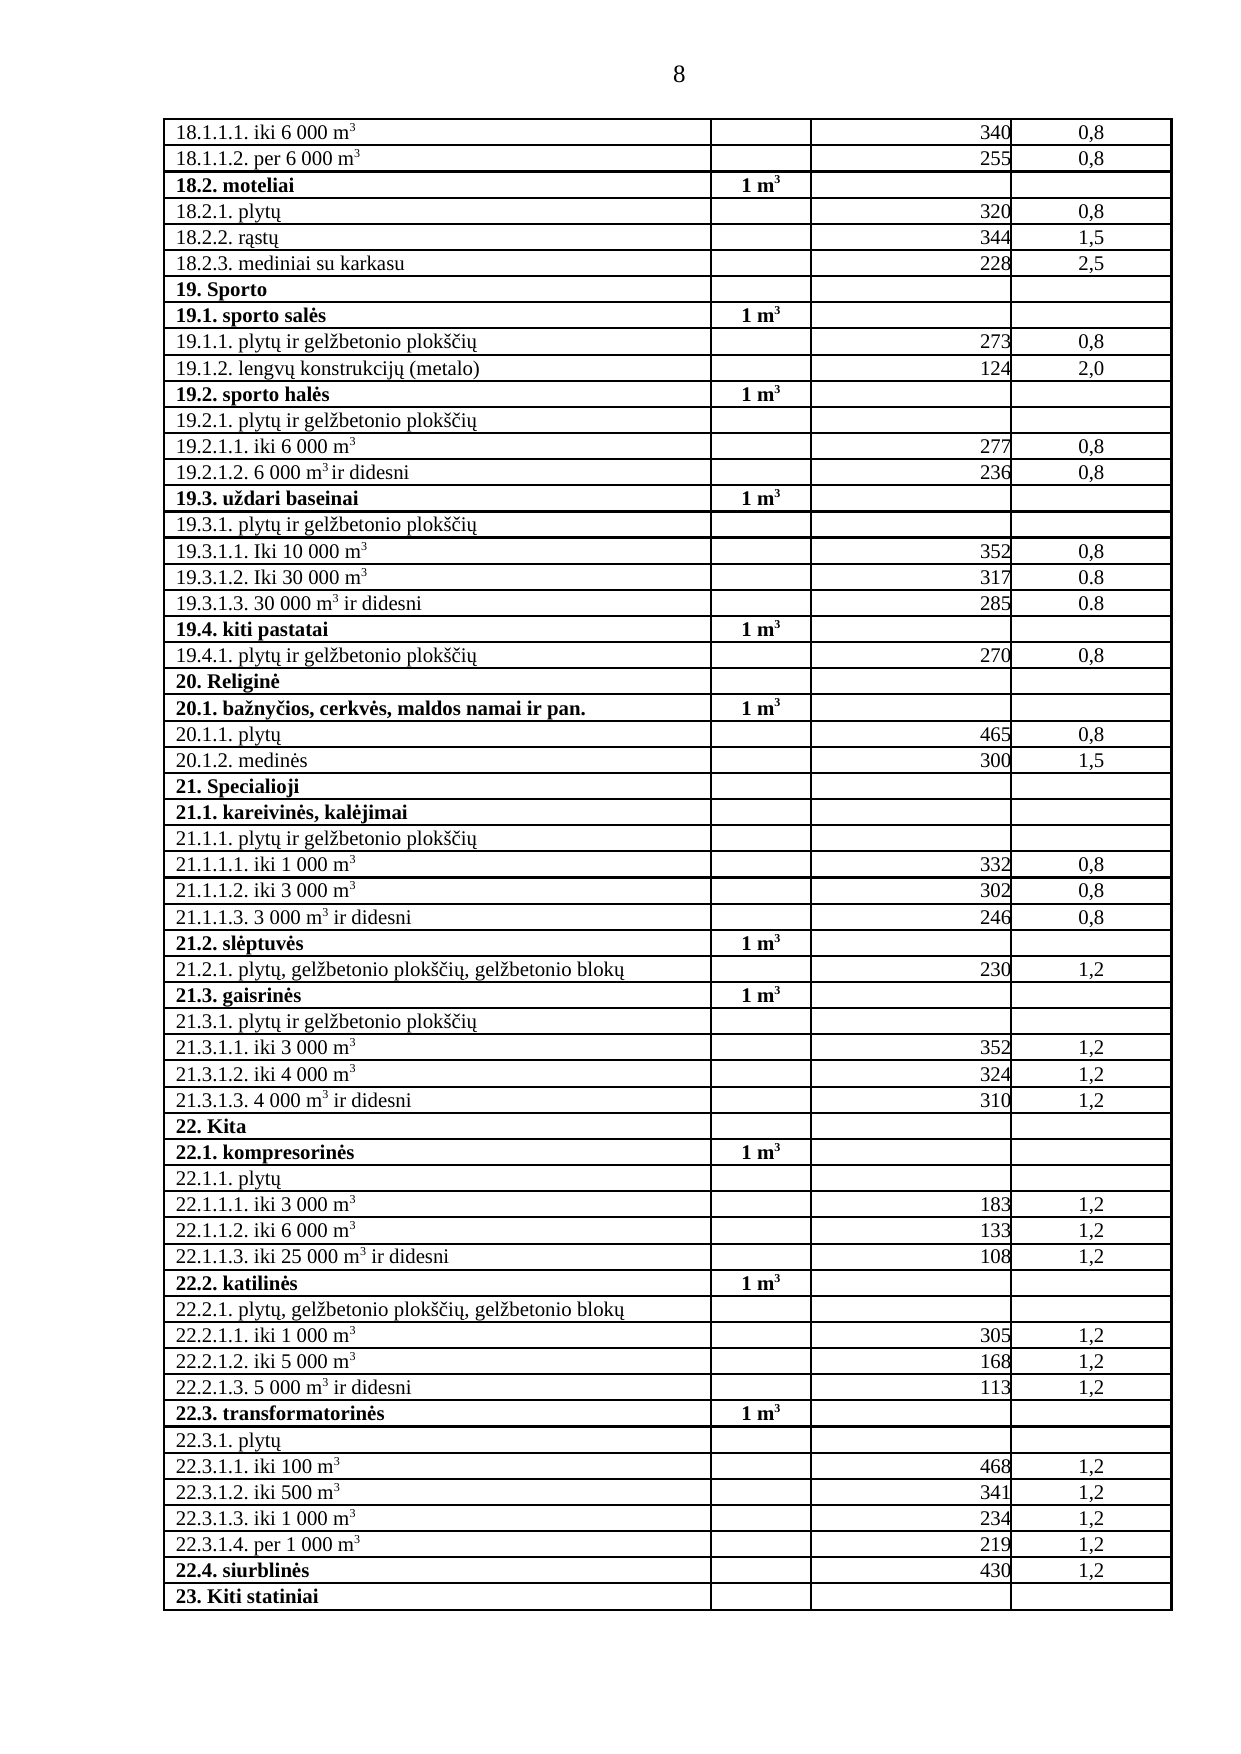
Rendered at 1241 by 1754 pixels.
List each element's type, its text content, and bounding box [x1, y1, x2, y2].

table_cell 255 [812, 146, 1010, 170]
table_cell [812, 617, 1010, 641]
table_cell 246 [812, 905, 1010, 929]
table_cell 277 [812, 434, 1010, 458]
table_cell [712, 1584, 810, 1608]
table_cell 341 [812, 1480, 1010, 1504]
table_cell [712, 905, 810, 929]
table_cell 19.3.1.1. Iki 10 000 m3 [165, 539, 710, 563]
table_cell [1012, 1297, 1170, 1321]
table_cell 18.2.3. mediniai su karkasu [165, 251, 710, 275]
table_cell 1 m3 [712, 931, 810, 955]
table_cell 305 [812, 1323, 1010, 1347]
table_cell 20.1.1. plytų [165, 722, 710, 746]
table_cell [1012, 382, 1170, 406]
table_cell [812, 774, 1010, 798]
table_cell [812, 1271, 1010, 1295]
table_cell 0,8 [1012, 722, 1170, 746]
table_cell [712, 1506, 810, 1530]
table_cell [712, 120, 810, 144]
table_cell 465 [812, 722, 1010, 746]
table_cell 19.3. uždari baseinai [165, 486, 710, 510]
table_cell [812, 1140, 1010, 1164]
table_cell 19.1.1. plytų ir gelžbetonio plokščių [165, 329, 710, 353]
table_cell [812, 983, 1010, 1007]
table_cell 1 m3 [712, 303, 810, 327]
table_cell [812, 1584, 1010, 1608]
table_cell [712, 539, 810, 563]
table_cell [812, 1009, 1010, 1033]
table_cell 22.1.1.1. iki 3 000 m3 [165, 1192, 710, 1216]
table_cell [712, 852, 810, 876]
table_cell 1 m3 [712, 486, 810, 510]
table_cell [712, 643, 810, 667]
table_cell 19.3.1.2. Iki 30 000 m3 [165, 565, 710, 589]
table_cell 236 [812, 460, 1010, 484]
table_cell 21. Specialioji [165, 774, 710, 798]
table_cell [712, 879, 810, 902]
table_cell 1 m3 [712, 1140, 810, 1164]
table_cell 18.1.1.1. iki 6 000 m3 [165, 120, 710, 144]
table_cell [712, 434, 810, 458]
table_cell 22.3.1.2. iki 500 m3 [165, 1480, 710, 1504]
table_cell 21.3.1.1. iki 3 000 m3 [165, 1035, 710, 1059]
table_cell 22.2.1.2. iki 5 000 m3 [165, 1349, 710, 1373]
table_cell 1,2 [1012, 1245, 1170, 1268]
table_cell 1 m3 [712, 1401, 810, 1425]
table_cell 19.1.2. lengvų konstrukcijų (metalo) [165, 356, 710, 379]
table_cell 108 [812, 1245, 1010, 1268]
table_cell 21.3.1.2. iki 4 000 m3 [165, 1061, 710, 1086]
table_cell [712, 1480, 810, 1504]
table_cell 0,8 [1012, 879, 1170, 902]
table_cell 19.2. sporto halės [165, 382, 710, 406]
table_cell 1,2 [1012, 1218, 1170, 1242]
table_cell 1,2 [1012, 1349, 1170, 1373]
table_cell [1012, 1271, 1170, 1295]
table_cell 19.2.1. plytų ir gelžbetonio plokščių [165, 408, 710, 432]
table_cell 219 [812, 1532, 1010, 1556]
table_cell 302 [812, 879, 1010, 902]
table_cell [812, 1401, 1010, 1425]
table_cell 19.4.1. plytų ir gelžbetonio plokščių [165, 643, 710, 667]
table_cell 21.2.1. plytų, gelžbetonio plokščių, gelžbetonio blokų [165, 957, 710, 981]
table_cell 21.1.1.3. 3 000 m3 ir didesni [165, 905, 710, 929]
table_cell 22.2.1.3. 5 000 m3 ir didesni [165, 1375, 710, 1399]
table_cell 19.3.1.3. 30 000 m3 ir didesni [165, 591, 710, 615]
table_cell [712, 513, 810, 536]
table_cell [712, 565, 810, 589]
table_cell 0,8 [1012, 199, 1170, 223]
table_cell 1,2 [1012, 1323, 1170, 1347]
table_cell 332 [812, 852, 1010, 876]
table_cell 21.1.1. plytų ir gelžbetonio plokščių [165, 826, 710, 850]
table_cell 19.3.1. plytų ir gelžbetonio plokščių [165, 513, 710, 536]
table_cell 22.3. transformatorinės [165, 1401, 710, 1425]
table_cell 21.1.1.2. iki 3 000 m3 [165, 879, 710, 902]
table_cell 21.3.1. plytų ir gelžbetonio plokščių [165, 1009, 710, 1033]
table_cell [712, 1245, 810, 1268]
table_cell 1,2 [1012, 1558, 1170, 1582]
table_cell [1012, 931, 1170, 955]
table_cell [1012, 1114, 1170, 1138]
table_cell [1012, 617, 1170, 641]
table_cell 183 [812, 1192, 1010, 1216]
table_cell [1012, 983, 1170, 1007]
table_cell 320 [812, 199, 1010, 223]
table_cell [712, 1375, 810, 1399]
table_cell [812, 1297, 1010, 1321]
table_cell 21.1.1.1. iki 1 000 m3 [165, 852, 710, 876]
table_cell 270 [812, 643, 1010, 667]
table_cell [712, 748, 810, 772]
table_cell [712, 1218, 810, 1242]
table_cell 19.2.1.2. 6 000 m3 ir didesni [165, 460, 710, 484]
table_cell 22.3.1.1. iki 100 m3 [165, 1454, 710, 1478]
table_cell 22.1.1.3. iki 25 000 m3 ir didesni [165, 1245, 710, 1268]
table_cell [1012, 800, 1170, 824]
table_cell 113 [812, 1375, 1010, 1399]
table_cell 21.2. slėptuvės [165, 931, 710, 955]
table_cell [1012, 669, 1170, 693]
table_cell [812, 173, 1010, 197]
table_cell 1,2 [1012, 1061, 1170, 1086]
table_cell 352 [812, 1035, 1010, 1059]
table_cell 19. Sporto [165, 277, 710, 301]
table_cell [812, 303, 1010, 327]
table_cell 1,2 [1012, 1454, 1170, 1478]
table_cell 340 [812, 120, 1010, 144]
table_cell 22.4. siurblinės [165, 1558, 710, 1582]
table_cell [712, 225, 810, 249]
table_cell [712, 1035, 810, 1059]
table_cell 21.3.1.3. 4 000 m3 ir didesni [165, 1088, 710, 1112]
table_cell 2,5 [1012, 251, 1170, 275]
table_cell [1012, 1584, 1170, 1608]
table_cell 1,2 [1012, 1375, 1170, 1399]
table_cell [1012, 486, 1170, 510]
table_cell [812, 1428, 1010, 1452]
table_cell 22.3.1. plytų [165, 1428, 710, 1452]
table_cell [712, 146, 810, 170]
table_cell 23. Kiti statiniai [165, 1584, 710, 1608]
table_cell [712, 408, 810, 432]
table_cell 22.2.1. plytų, gelžbetonio plokščių, gelžbetonio blokų [165, 1297, 710, 1321]
table_cell 285 [812, 591, 1010, 615]
table_cell 430 [812, 1558, 1010, 1582]
table_cell [712, 800, 810, 824]
table_cell 1 m3 [712, 173, 810, 197]
table_cell 0,8 [1012, 146, 1170, 170]
table_cell 0.8 [1012, 591, 1170, 615]
table_cell 1 m3 [712, 617, 810, 641]
table_cell 1,2 [1012, 1088, 1170, 1112]
table_cell [712, 1428, 810, 1452]
table_cell [1012, 303, 1170, 327]
table_cell 317 [812, 565, 1010, 589]
table_cell [812, 826, 1010, 850]
table_cell [1012, 513, 1170, 536]
table_cell 1,2 [1012, 1506, 1170, 1530]
table_cell 168 [812, 1349, 1010, 1373]
table_cell 300 [812, 748, 1010, 772]
table_cell [712, 1532, 810, 1556]
table_cell [812, 1166, 1010, 1190]
table_cell 20. Religinė [165, 669, 710, 693]
table_cell [712, 1192, 810, 1216]
table_cell 352 [812, 539, 1010, 563]
table_cell 20.1.2. medinės [165, 748, 710, 772]
table_cell 1,2 [1012, 1035, 1170, 1059]
table_cell 310 [812, 1088, 1010, 1112]
table_cell [812, 931, 1010, 955]
table_cell 234 [812, 1506, 1010, 1530]
table_cell 0,8 [1012, 643, 1170, 667]
table_cell [812, 1114, 1010, 1138]
table_cell 22. Kita [165, 1114, 710, 1138]
table_cell [1012, 774, 1170, 798]
table_cell 0,8 [1012, 434, 1170, 458]
table_cell 22.1.1. plytų [165, 1166, 710, 1190]
table_cell [712, 1323, 810, 1347]
table_cell [712, 826, 810, 850]
table_cell [712, 722, 810, 746]
table_cell 1,2 [1012, 1192, 1170, 1216]
table_cell 0,8 [1012, 329, 1170, 353]
table_cell [712, 591, 810, 615]
table_cell [712, 1088, 810, 1112]
table_cell 1 m3 [712, 1271, 810, 1295]
table_cell [712, 277, 810, 301]
table_cell [1012, 826, 1170, 850]
table_cell [712, 957, 810, 981]
table_cell 1,2 [1012, 1532, 1170, 1556]
table_cell [1012, 1009, 1170, 1033]
table_cell 0,8 [1012, 120, 1170, 144]
table_cell [1012, 1140, 1170, 1164]
table_cell [1012, 277, 1170, 301]
table_cell 1,5 [1012, 748, 1170, 772]
table_cell 22.2. katilinės [165, 1271, 710, 1295]
table_cell 19.1. sporto salės [165, 303, 710, 327]
table_cell 124 [812, 356, 1010, 379]
table_cell 1 m3 [712, 695, 810, 719]
table_cell 18.2.1. plytų [165, 199, 710, 223]
table_cell 0,8 [1012, 852, 1170, 876]
table_cell [812, 277, 1010, 301]
table_cell [712, 1297, 810, 1321]
table_cell 0,8 [1012, 539, 1170, 563]
table_cell 230 [812, 957, 1010, 981]
table_cell [1012, 1166, 1170, 1190]
table_cell 22.2.1.1. iki 1 000 m3 [165, 1323, 710, 1347]
table_cell 19.2.1.1. iki 6 000 m3 [165, 434, 710, 458]
table_cell 0,8 [1012, 460, 1170, 484]
table_cell 1,2 [1012, 1480, 1170, 1504]
table_cell [712, 329, 810, 353]
table_cell 324 [812, 1061, 1010, 1086]
table_cell [712, 1454, 810, 1478]
table_cell 133 [812, 1218, 1010, 1242]
table_cell [712, 1558, 810, 1582]
table_cell 21.1. kareivinės, kalėjimai [165, 800, 710, 824]
table_cell 1 m3 [712, 382, 810, 406]
table_cell [812, 408, 1010, 432]
table_cell [712, 460, 810, 484]
table_cell 18.2.2. rąstų [165, 225, 710, 249]
table_cell [712, 1166, 810, 1190]
table_cell [812, 513, 1010, 536]
table_cell 20.1. bažnyčios, cerkvės, maldos namai ir pan. [165, 695, 710, 719]
table_cell [812, 382, 1010, 406]
table_cell 1 m3 [712, 983, 810, 1007]
table_cell [712, 669, 810, 693]
table_cell 22.1.1.2. iki 6 000 m3 [165, 1218, 710, 1242]
table_cell 228 [812, 251, 1010, 275]
table_cell 273 [812, 329, 1010, 353]
table_cell [812, 695, 1010, 719]
table_cell [812, 800, 1010, 824]
table_cell [712, 1009, 810, 1033]
table_cell 18.1.1.2. per 6 000 m3 [165, 146, 710, 170]
table_cell [1012, 695, 1170, 719]
table_cell 22.3.1.4. per 1 000 m3 [165, 1532, 710, 1556]
table_cell 0.8 [1012, 565, 1170, 589]
table_cell 344 [812, 225, 1010, 249]
table_cell [712, 1349, 810, 1373]
table_cell [812, 669, 1010, 693]
table_cell 2,0 [1012, 356, 1170, 379]
table_cell [712, 1114, 810, 1138]
table_cell 0,8 [1012, 905, 1170, 929]
table_cell 22.1. kompresorinės [165, 1140, 710, 1164]
table_cell 21.3. gaisrinės [165, 983, 710, 1007]
table_cell [1012, 408, 1170, 432]
table_cell 1,2 [1012, 957, 1170, 981]
table_cell [712, 251, 810, 275]
table_cell 468 [812, 1454, 1010, 1478]
table_cell 18.2. moteliai [165, 173, 710, 197]
table_cell [1012, 1428, 1170, 1452]
table_cell [712, 1061, 810, 1086]
table_cell 19.4. kiti pastatai [165, 617, 710, 641]
table_cell [712, 774, 810, 798]
table_cell [712, 199, 810, 223]
table_cell [1012, 173, 1170, 197]
table_cell [812, 486, 1010, 510]
table_cell 22.3.1.3. iki 1 000 m3 [165, 1506, 710, 1530]
table_cell 1,5 [1012, 225, 1170, 249]
table_cell [1012, 1401, 1170, 1425]
table_cell [712, 356, 810, 379]
